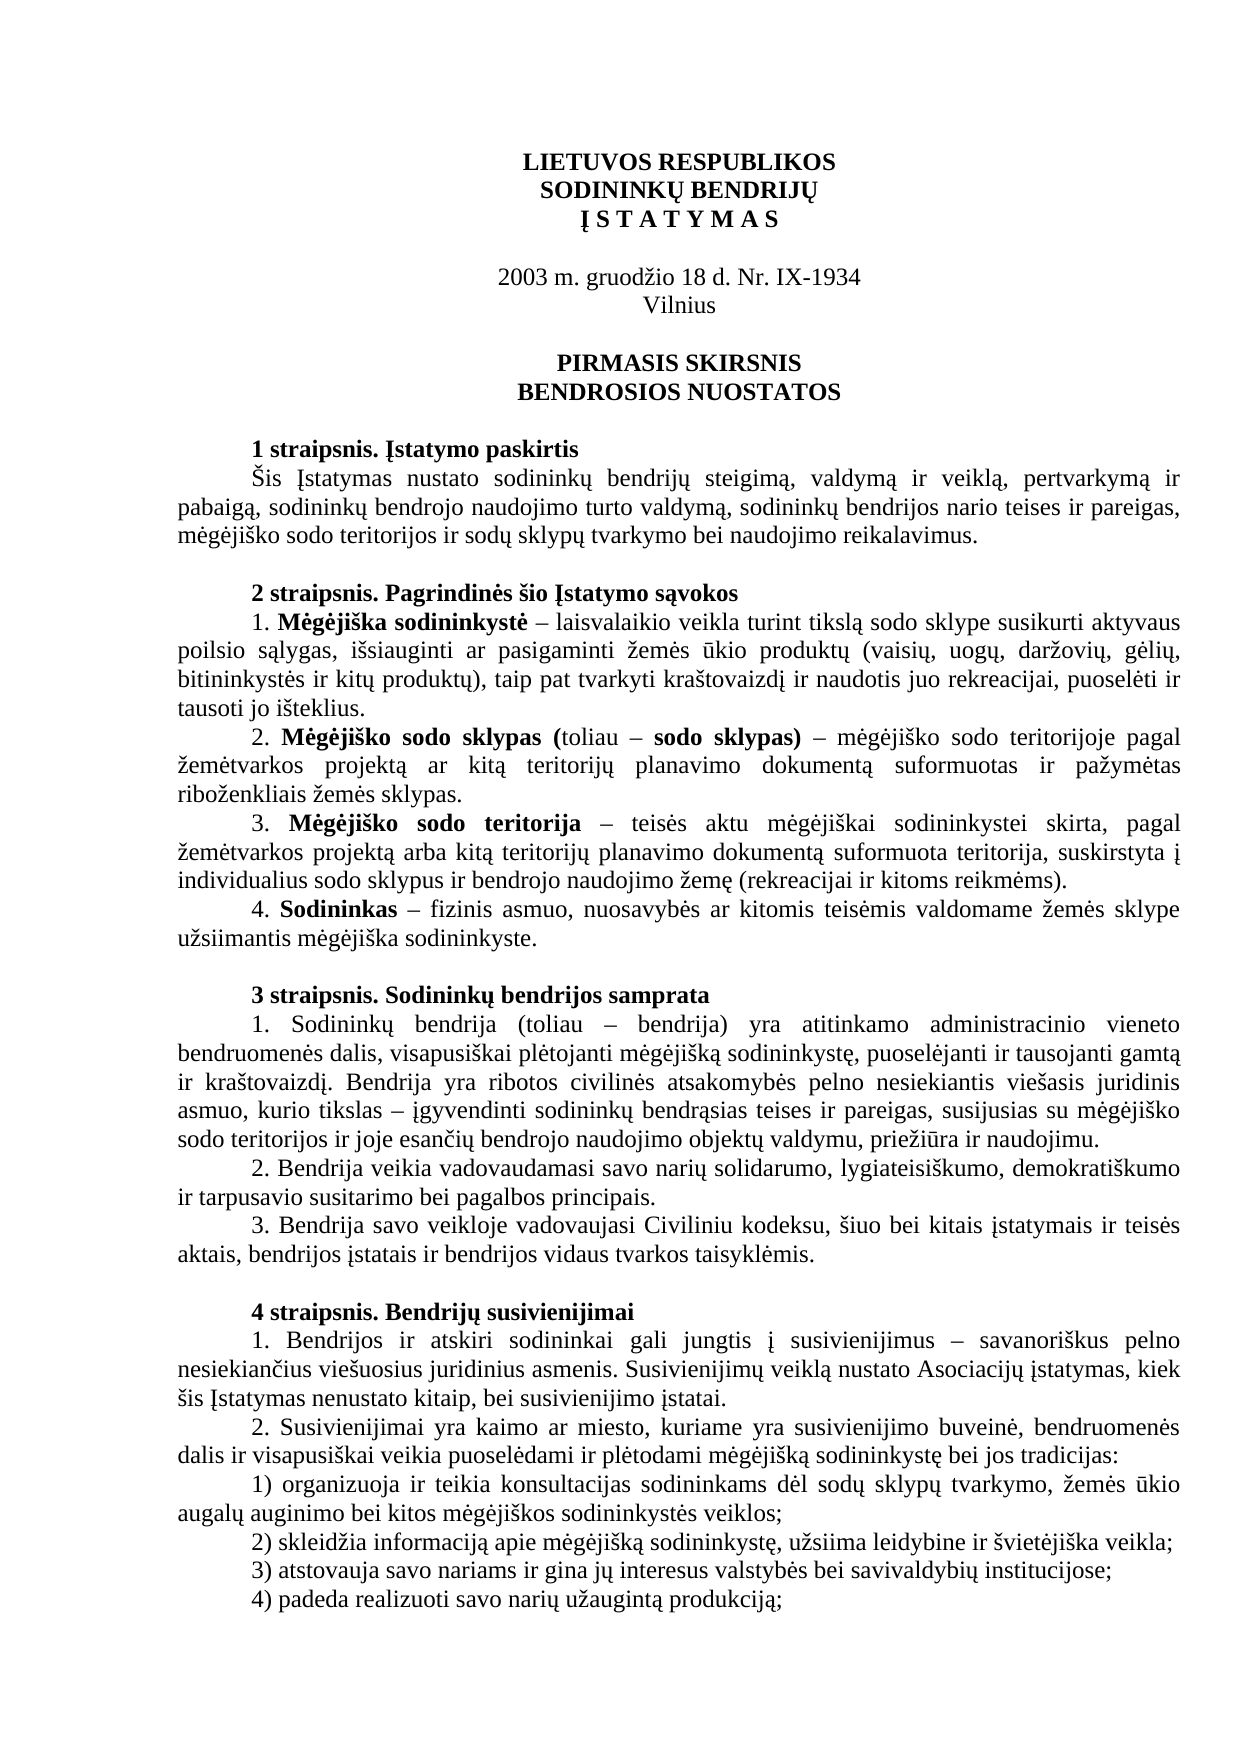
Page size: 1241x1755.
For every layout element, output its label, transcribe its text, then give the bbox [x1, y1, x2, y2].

text 3) atstovauja savo nariams ir gina jų interesus valstybės bei savivaldybių institucijose; [177, 1556, 1181, 1584]
text PIRMASIS SKIRSNIS [177, 348, 1181, 377]
text 2. Bendrija veikia vadovaudamasi savo narių solidarumo, lygiateisiškumo, demokratiškumo ir tarpusavio susitarimo bei pagalbos principais. [177, 1153, 1181, 1211]
text 4) padeda realizuoti savo narių užaugintą produkciją; [177, 1584, 1181, 1613]
text 2003 m. gruodžio 18 d. Nr. IX-1934 [177, 262, 1181, 291]
text Į S T A T Y M A S [177, 204, 1181, 233]
text 1. Bendrijos ir atskiri sodininkai gali jungtis į susivienijimus – savanoriškus pelno nesiekiančius viešuosius juridinius asmenis. Susivienijimų veiklą nustato Asociacijų įstatymas, kiek šis Įstatymas nenustato kitaip, bei susivienijimo įstatai. [177, 1326, 1181, 1412]
text 2. Mėgėjiško sodo sklypas (toliau – sodo sklypas) – mėgėjiško sodo teritorijoje pagal žemėtvarkos projektą ar kitą teritorijų planavimo dokumentą suformuotas ir pažymėtas riboženkliais žemės sklypas. [177, 722, 1181, 808]
text 3. Mėgėjiško sodo teritorija – teisės aktu mėgėjiškai sodininkystei skirta, pagal žemėtvarkos projektą arba kitą teritorijų planavimo dokumentą suformuota teritorija, suskirstyta į individualius sodo sklypus ir bendrojo naudojimo žemę (rekreacijai ir kitoms reikmėms). [177, 808, 1181, 894]
text 4. Sodininkas – fizinis asmuo, nuosavybės ar kitomis teisėmis valdomame žemės sklype užsiimantis mėgėjiška sodininkyste. [177, 894, 1181, 952]
text 1. Mėgėjiška sodininkystė – laisvalaikio veikla turint tikslą sodo sklype susikurti aktyvaus poilsio sąlygas, išsiauginti ar pasigaminti žemės ūkio produktų (vaisių, uogų, daržovių, gėlių, bitininkystės ir kitų produktų), taip pat tvarkyti kraštovaizdį ir naudotis juo rekreacijai, puoselėti ir tausoti jo išteklius. [177, 607, 1181, 722]
text SODININKŲ BENDRIJŲ [177, 176, 1181, 204]
text LIETUVOS RESPUBLIKOS [177, 147, 1181, 176]
text 2) skleidžia informaciją apie mėgėjišką sodininkystę, užsiima leidybine ir švietėjiška veikla; [177, 1527, 1181, 1556]
text Šis Įstatymas nustato sodininkų bendrijų steigimą, valdymą ir veiklą, pertvarkymą ir pabaigą, sodininkų bendrojo naudojimo turto valdymą, sodininkų bendrijos nario teises ir pareigas, mėgėjiško sodo teritorijos ir sodų sklypų tvarkymo bei naudojimo reikalavimus. [177, 463, 1181, 549]
subtitle BENDROSIOS NUOSTATOS [177, 377, 1181, 406]
text 1. Sodininkų bendrija (toliau – bendrija) yra atitinkamo administracinio vieneto bendruomenės dalis, visapusiškai plėtojanti mėgėjišką sodininkystę, puoselėjanti ir tausojanti gamtą ir kraštovaizdį. Bendrija yra ribotos civilinės atsakomybės pelno nesiekiantis viešasis juridinis asmuo, kurio tikslas – įgyvendinti sodininkų bendrąsias teises ir pareigas, susijusias su mėgėjiško sodo teritorijos ir joje esančių bendrojo naudojimo objektų valdymu, priežiūra ir naudojimu. [177, 1009, 1181, 1153]
text 1 straipsnis. Įstatymo paskirtis [177, 434, 1181, 463]
text 2. Susivienijimai yra kaimo ar miesto, kuriame yra susivienijimo buveinė, bendruomenės dalis ir visapusiškai veikia puoselėdami ir plėtodami mėgėjišką sodininkystę bei jos tradicijas: [177, 1412, 1181, 1469]
text 2 straipsnis. Pagrindinės šio Įstatymo sąvokos [177, 578, 1181, 607]
text 3. Bendrija savo veikloje vadovaujasi Civiliniu kodeksu, šiuo bei kitais įstatymais ir teisės aktais, bendrijos įstatais ir bendrijos vidaus tvarkos taisyklėmis. [177, 1211, 1181, 1268]
text Vilnius [177, 291, 1181, 319]
text 3 straipsnis. Sodininkų bendrijos samprata [177, 981, 1181, 1009]
text 1) organizuoja ir teikia konsultacijas sodininkams dėl sodų sklypų tvarkymo, žemės ūkio augalų auginimo bei kitos mėgėjiškos sodininkystės veiklos; [177, 1469, 1181, 1527]
text 4 straipsnis. Bendrijų susivienijimai [177, 1297, 1181, 1326]
